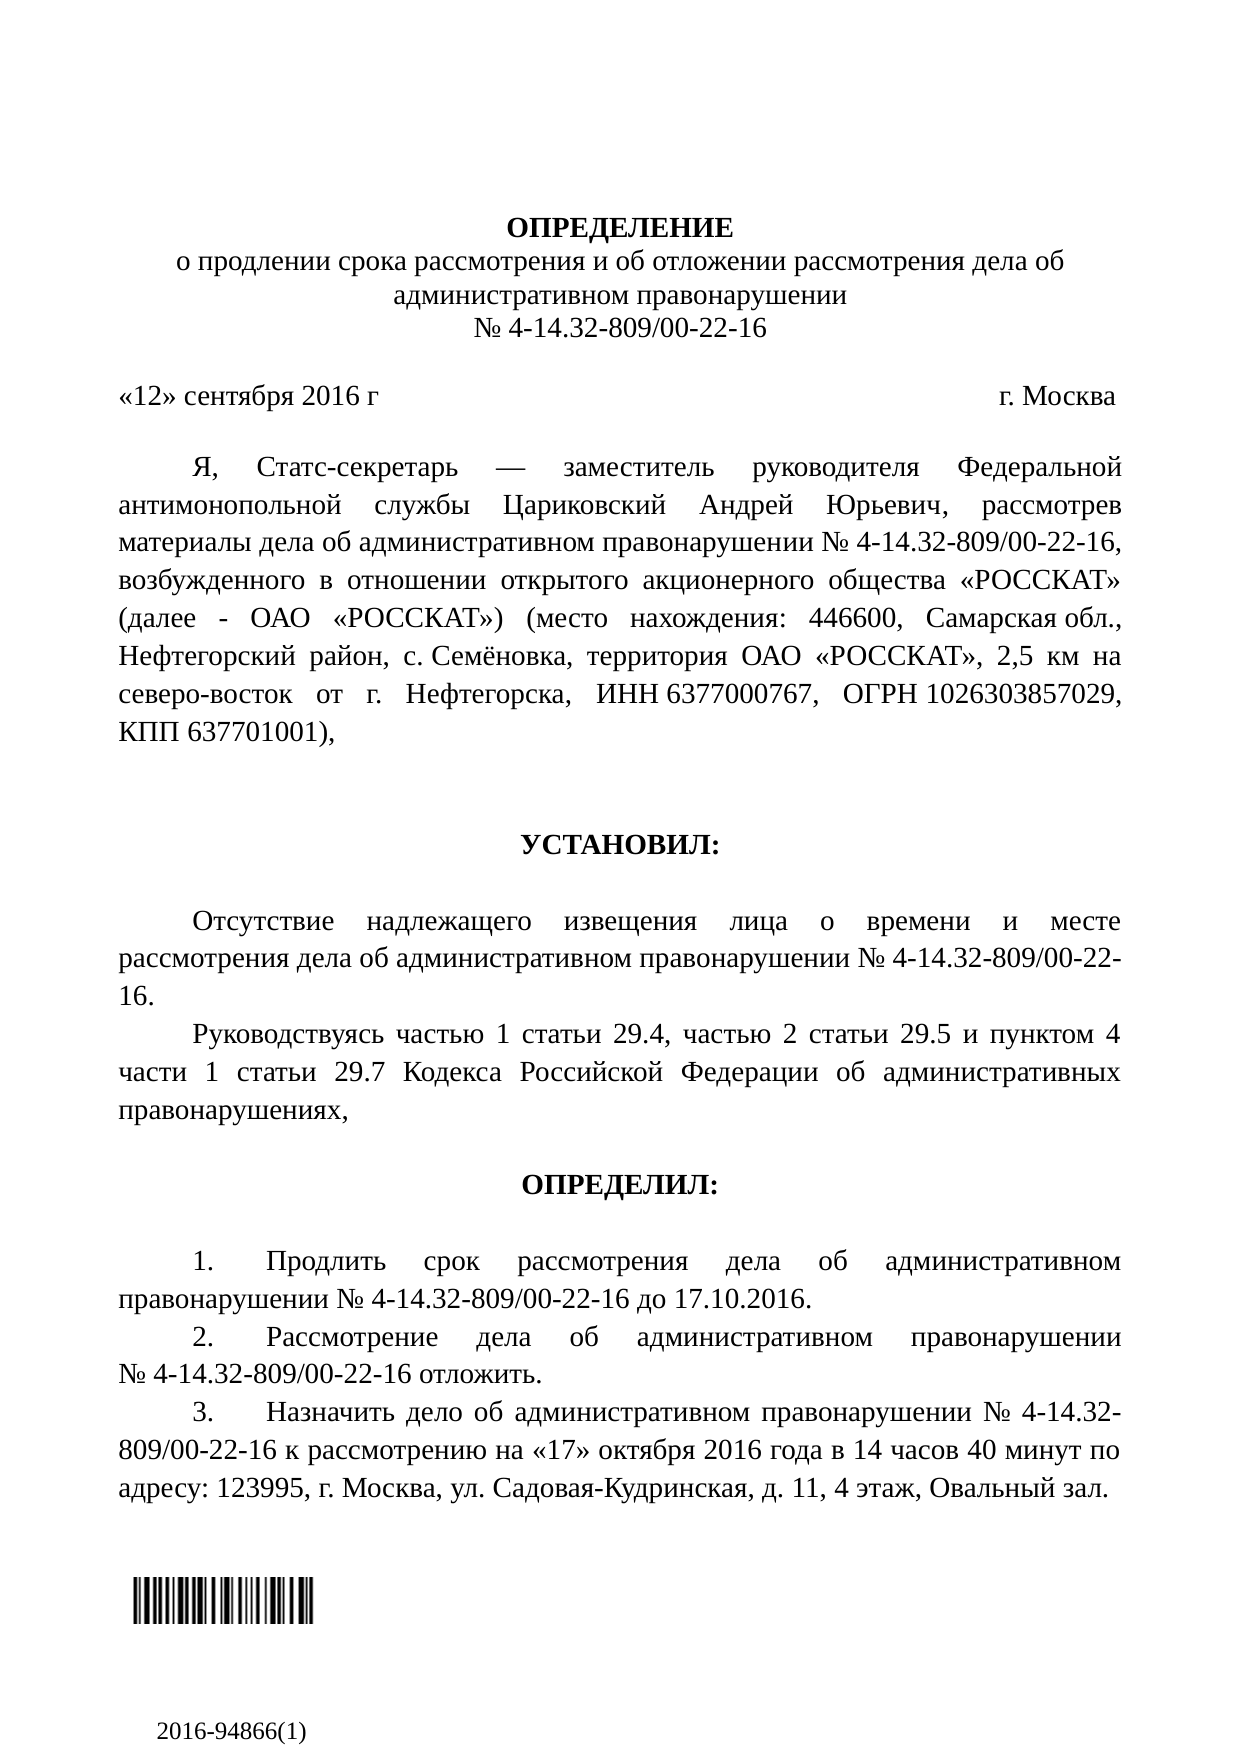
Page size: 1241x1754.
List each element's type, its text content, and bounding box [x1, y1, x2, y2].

text УСТАНОВИЛ: [118, 823, 1122, 861]
text 2. Рассмотрение дела об административном правонарушении № 4-14.32-809/00-22-16 отложить. [118, 1314, 1122, 1390]
text Я, Статс-секретарь — заместитель руководителя Федеральной антимонопольной службы Цариковский Андрей Юрьевич, рассмотрев материалы дела об административном правонарушении № 4-14.32-809/00-22-16, возбужденного в отношении открытого акционерного общества «РОССКАТ» (далее - ОАО «РОССКАТ») (место нахождения: 446600, Самарская обл., Нефтегорский район, с. Семёновка, территория ОАО «РОССКАТ», 2,5 км на северо-восток от г. Нефтегорска, ИНН 6377000767, ОГРН 1026303857029, КПП 637701001), [118, 445, 1122, 747]
text Отсутствие надлежащего извещения лица о времени и месте рассмотрения дела об административном правонарушении № 4-14.32-809/00-22-16. [118, 898, 1122, 1012]
text «12» сентября 2016 г г. Москва [118, 378, 1122, 411]
text ОПРЕДЕЛИЛ: [118, 1163, 1122, 1201]
text № 4-14.32-809/00-22-16 [118, 311, 1122, 344]
text Руководствуясь частью 1 статьи 29.4, частью 2 статьи 29.5 и пунктом 4 части 1 статьи 29.7 Кодекса Российской Федерации об административных правонарушениях, [118, 1012, 1122, 1125]
text 1. Продлить срок рассмотрения дела об административном правонарушении № 4-14.32-809/00-22-16 до 17.10.2016. [118, 1239, 1122, 1314]
text о продлении срока рассмотрения и об отложении рассмотрения дела об административном правонарушении [118, 243, 1122, 311]
text 3. Назначить дело об административном правонарушении № 4-14.32-809/00-22-16 к рассмотрению на «17» октября 2016 года в 14 часов 40 минут по адресу: 123995, г. Москва, ул. Садовая-Кудринская, д. 11, 4 этаж, Овальный зал. [118, 1390, 1122, 1503]
text ОПРЕДЕЛЕНИЕ [118, 210, 1122, 243]
picture [118, 1577, 331, 1624]
